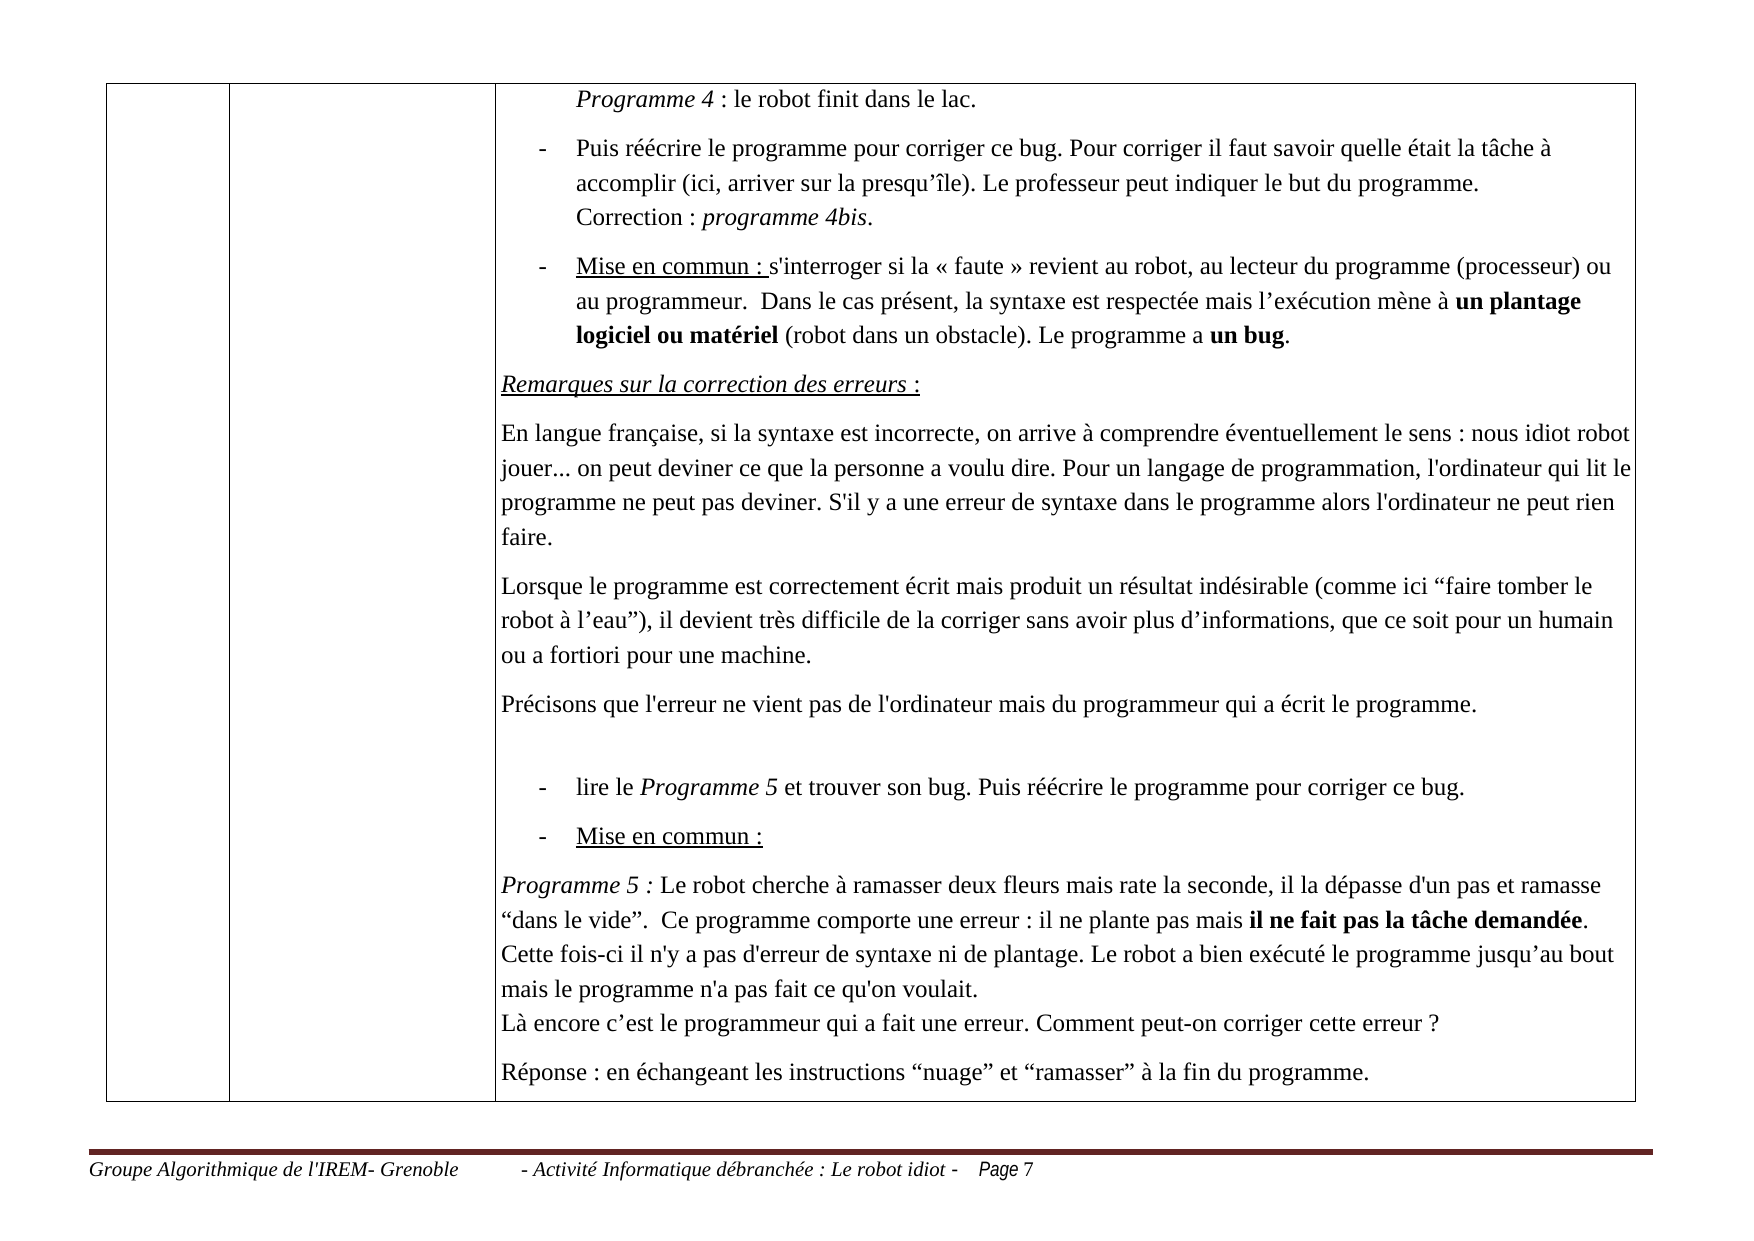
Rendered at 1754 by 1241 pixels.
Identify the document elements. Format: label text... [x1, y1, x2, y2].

table_cell [230, 84, 495, 1101]
table_cell [107, 84, 229, 1101]
table_cell Programme 4 : le robot finit dans le lac. Puis réécrire le programme pour corriger ce bug. Pour corriger il faut savoir quelle était la tâche à accomplir (ici, arriver sur la presqu’île). Le professeur peut indiquer le but du programme. Correction : programme 4bis. Mise en commun : s'interroger si la « faute » revient au robot, au lecteur du programme (processeur) ou au programmeur. Dans le cas présent, la syntaxe est respectée mais l’exécution mène à un plantage logiciel ou matériel (robot dans un obstacle). Le programme a un bug. Remarques sur la correction des erreurs : En langue française, si la syntaxe est incorrecte, on arrive à comprendre éventuellement le sens : nous idiot robot jouer... on peut deviner ce que la personne a voulu dire. Pour un langage de programmation, l'ordinateur qui lit le programme ne peut pas deviner. S'il y a une erreur de syntaxe dans le programme alors l'ordinateur ne peut rien faire. Lorsque le programme est correctement écrit mais produit un résultat indésirable (comme ici “faire tomber le robot à l’eau”), il devient très difficile de la corriger sans avoir plus d’informations, que ce soit pour un humain ou a fortiori pour une machine. Précisons que l'erreur ne vient pas de l'ordinateur mais du programmeur qui a écrit le programme. lire le Programme 5 et trouver son bug. Puis réécrire le programme pour corriger ce bug. Mise en commun : Programme 5 : Le robot cherche à ramasser deux fleurs mais rate la seconde, il la dépasse d'un pas et ramasse “dans le vide”. Ce programme comporte une erreur : il ne plante pas mais il ne fait pas la tâche demandée. Cette fois-ci il n'y a pas d'erreur de syntaxe ni de plantage. Le robot a bien exécuté le programme jusqu’au bout mais le programme n'a pas fait ce qu'on voulait. Là encore c’est le programmeur qui a fait une erreur. Comment peut-on corriger cette erreur ? Réponse : en échangeant les instructions “nuage” et “ramasser” à la fin du programme. [496, 84, 1635, 1101]
